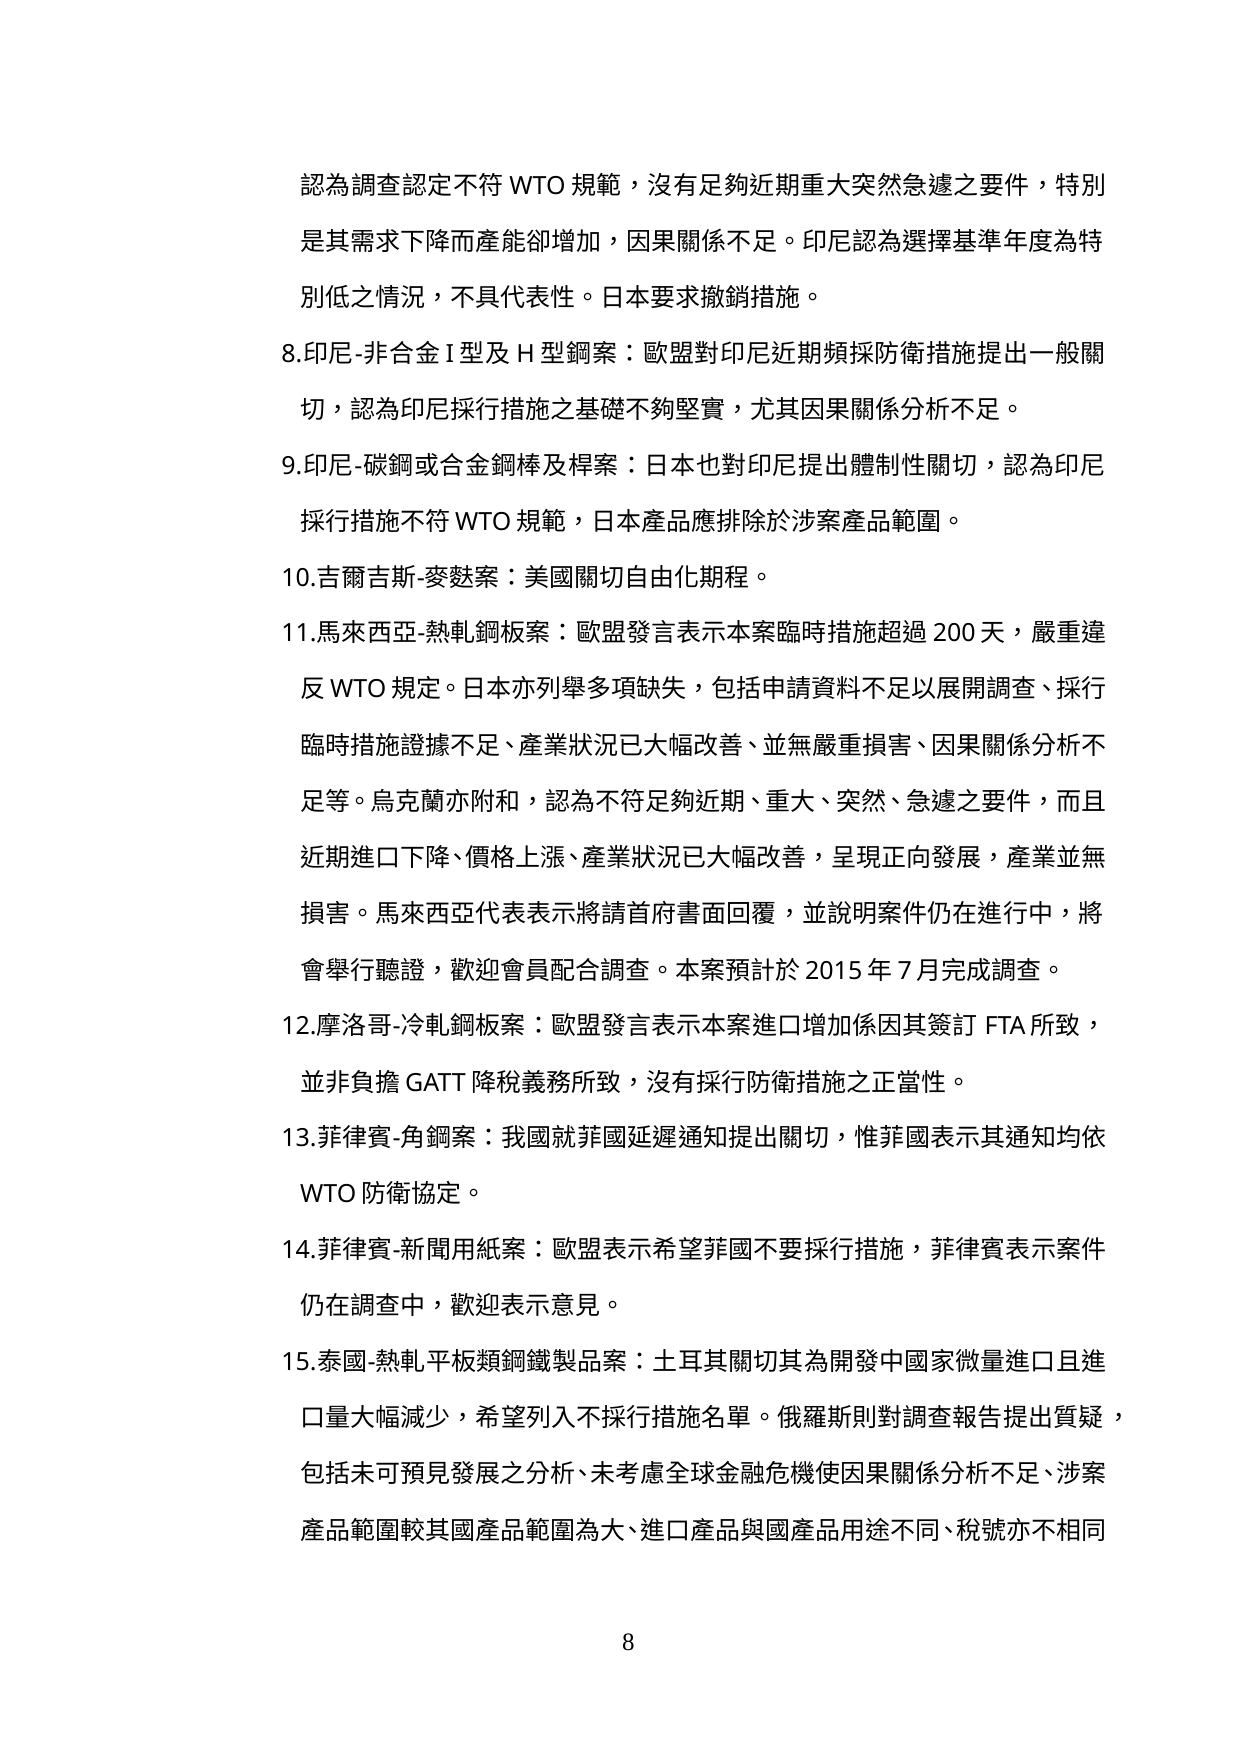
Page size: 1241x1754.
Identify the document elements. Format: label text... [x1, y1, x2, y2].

text 9.印尼-碳鋼或合金鋼棒及桿案：日本也對印尼提出體制性關切，認為印尼採行措施不符WTO規範，日本產品應排除於涉案產品範圍。 [281, 444, 1106, 538]
text 認為調查認定不符WTO規範，沒有足夠近期重大突然急遽之要件，特別是其需求下降而產能卻增加，因果關係不足。印尼認為選擇基準年度為特別低之情況，不具代表性。日本要求撤銷措施。 [281, 164, 1106, 314]
text 15.泰國-熱軋平板類鋼鐵製品案：土耳其關切其為開發中國家微量進口且進口量大幅減少，希望列入不採行措施名單。俄羅斯則對調查報告提出質疑，包括未可預見發展之分析、未考慮全球金融危機使因果關係分析不足、涉案產品範圍較其國產品範圍為大、進口產品與國產品用途不同、稅號亦不相同等。日本亦質疑該案調查未可預見發展及因果關係方面分析不足。 [281, 1341, 1106, 1547]
text 8.印尼-非合金I型及H型鋼案：歐盟對印尼近期頻採防衛措施提出一般關切，認為印尼採行措施之基礎不夠堅實，尤其因果關係分析不足。 [281, 333, 1106, 426]
text 14.菲律賓-新聞用紙案：歐盟表示希望菲國不要採行措施，菲律賓表示案件仍在調查中，歡迎表示意見。 [281, 1229, 1106, 1323]
text 12.摩洛哥-冷軋鋼板案：歐盟發言表示本案進口增加係因其簽訂FTA所致，並非負擔GATT降稅義務所致，沒有採行防衛措施之正當性。 [281, 1005, 1106, 1099]
text 13.菲律賓-角鋼案：我國就菲國延遲通知提出關切，惟菲國表示其通知均依WTO防衛協定。 [281, 1117, 1106, 1211]
text 11.馬來西亞-熱軋鋼板案：歐盟發言表示本案臨時措施超過200天，嚴重違反WTO規定。日本亦列舉多項缺失，包括申請資料不足以展開調查、採行臨時措施證據不足、產業狀況已大幅改善、並無嚴重損害、因果關係分析不足等。烏克蘭亦附和，認為不符足夠近期、重大、突然、急遽之要件，而且近期進口下降、價格上漲、產業狀況已大幅改善，呈現正向發展，產業並無損害。馬來西亞代表表示將請首府書面回覆，並說明案件仍在進行中，將會舉行聽證，歡迎會員配合調查。本案預計於2015年7月完成調查。 [281, 612, 1106, 987]
text 10.吉爾吉斯-麥麩案：美國關切自由化期程。 [281, 556, 1106, 594]
